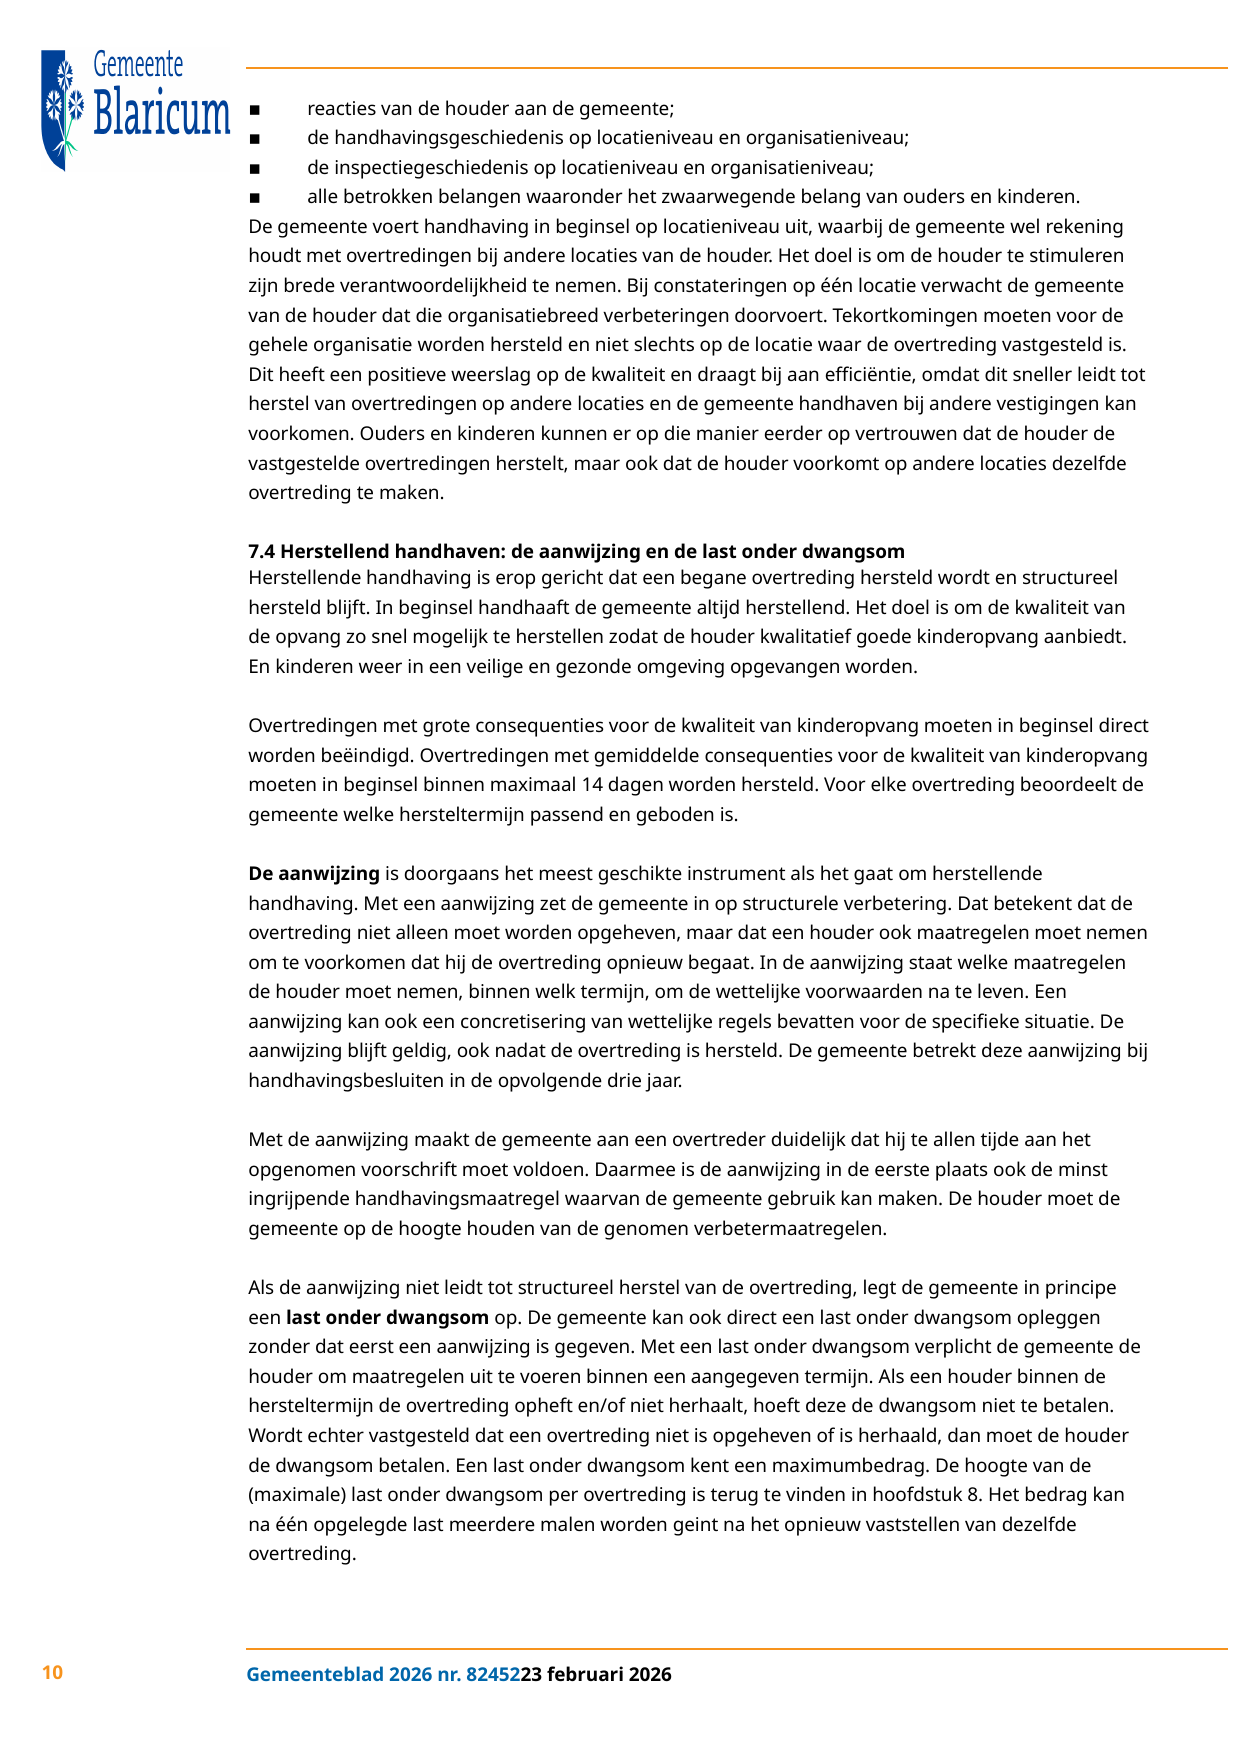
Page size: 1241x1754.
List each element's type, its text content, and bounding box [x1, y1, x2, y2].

text De aanwijzing is doorgaans het meest geschikte instrument als het gaat om herstellende handhaving. Met een aanwijzing zet de gemeente in op structurele verbetering. Dat betekent dat de overtreding niet alleen moet worden opgeheven, maar dat een houder ook maatregelen moet nemen om te voorkomen dat hij de overtreding opnieuw begaat. In de aanwijzing staat welke maatregelen de houder moet nemen, binnen welk termijn, om de wettelijke voorwaarden na te leven. Een aanwijzing kan ook een concretisering van wettelijke regels bevatten voor de specifieke situatie. De aanwijzing blijft geldig, ook nadat de overtreding is hersteld. De gemeente betrekt deze aanwijzing bij handhavingsbesluiten in de opvolgende drie jaar. [248, 860, 1152, 1093]
text Als de aanwijzing niet leidt tot structureel herstel van de overtreding, legt de gemeente in principe een last onder dwangsom op. De gemeente kan ook direct een last onder dwangsom opleggen zonder dat eerst een aanwijzing is gegeven. Met een last onder dwangsom verplicht de gemeente de houder om maatregelen uit te voeren binnen een aangegeven termijn. Als een houder binnen de hersteltermijn de overtreding opheft en/of niet herhaalt, hoeft deze de dwangsom niet te betalen. Wordt echter vastgesteld dat een overtreding niet is opgeheven of is herhaald, dan moet de houder de dwangsom betalen. Een last onder dwangsom kent een maximumbedrag. De hoogte van de (maximale) last onder dwangsom per overtreding is terug te vinden in hoofdstuk 8. Het bedrag kan na één opgelegde last meerdere malen worden geint na het opnieuw vaststellen van dezelfde overtreding. [248, 1274, 1152, 1566]
text Herstellende handhaving is erop gericht dat een begane overtreding hersteld wordt en structureel hersteld blijft. In beginsel handhaaft de gemeente altijd herstellend. Het doel is om de kwaliteit van de opvang zo snel mogelijk te herstellen zodat de houder kwalitatief goede kinderopvang aanbiedt. En kinderen weer in een veilige en gezonde omgeving opgevangen worden. [248, 564, 1152, 679]
list de inspectiegeschiedenis op locatieniveau en organisatieniveau; [248, 154, 1152, 180]
list reacties van de houder aan de gemeente; [248, 95, 1152, 121]
text Overtredingen met grote consequenties voor de kwaliteit van kinderopvang moeten in beginsel direct worden beëindigd. Overtredingen met gemiddelde consequenties voor de kwaliteit van kinderopvang moeten in beginsel binnen maximaal 14 dagen worden hersteld. Voor elke overtreding beoordeelt de gemeente welke hersteltermijn passend en geboden is. [248, 712, 1152, 827]
picture [41, 47, 231, 172]
list de handhavingsgeschiedenis op locatieniveau en organisatieniveau; [248, 124, 1152, 150]
text De gemeente voert handhaving in beginsel op locatieniveau uit, waarbij de gemeente wel rekening houdt met overtredingen bij andere locaties van de houder. Het doel is om de houder te stimuleren zijn brede verantwoordelijkheid te nemen. Bij constateringen op één locatie verwacht de gemeente van de houder dat die organisatiebreed verbeteringen doorvoert. Tekortkomingen moeten voor de gehele organisatie worden hersteld en niet slechts op de locatie waar de overtreding vastgesteld is. Dit heeft een positieve weerslag op de kwaliteit en draagt bij aan efficiëntie, omdat dit sneller leidt tot herstel van overtredingen op andere locaties en de gemeente handhaven bij andere vestigingen kan voorkomen. Ouders en kinderen kunnen er op die manier eerder op vertrouwen dat de houder de vastgestelde overtredingen herstelt, maar ook dat de houder voorkomt op andere locaties dezelfde overtreding te maken. [248, 213, 1152, 505]
text Met de aanwijzing maakt de gemeente aan een overtreder duidelijk dat hij te allen tijde aan het opgenomen voorschrift moet voldoen. Daarmee is de aanwijzing in de eerste plaats ook de minst ingrijpende handhavingsmaatregel waarvan de gemeente gebruik kan maken. De houder moet de gemeente op de hoogte houden van de genomen verbetermaatregelen. [248, 1126, 1152, 1241]
list alle betrokken belangen waaronder het zwaarwegende belang van ouders en kinderen. [248, 183, 1152, 209]
text 7.4 Herstellend handhaven: de aanwijzing en de last onder dwangsom [248, 538, 1152, 564]
